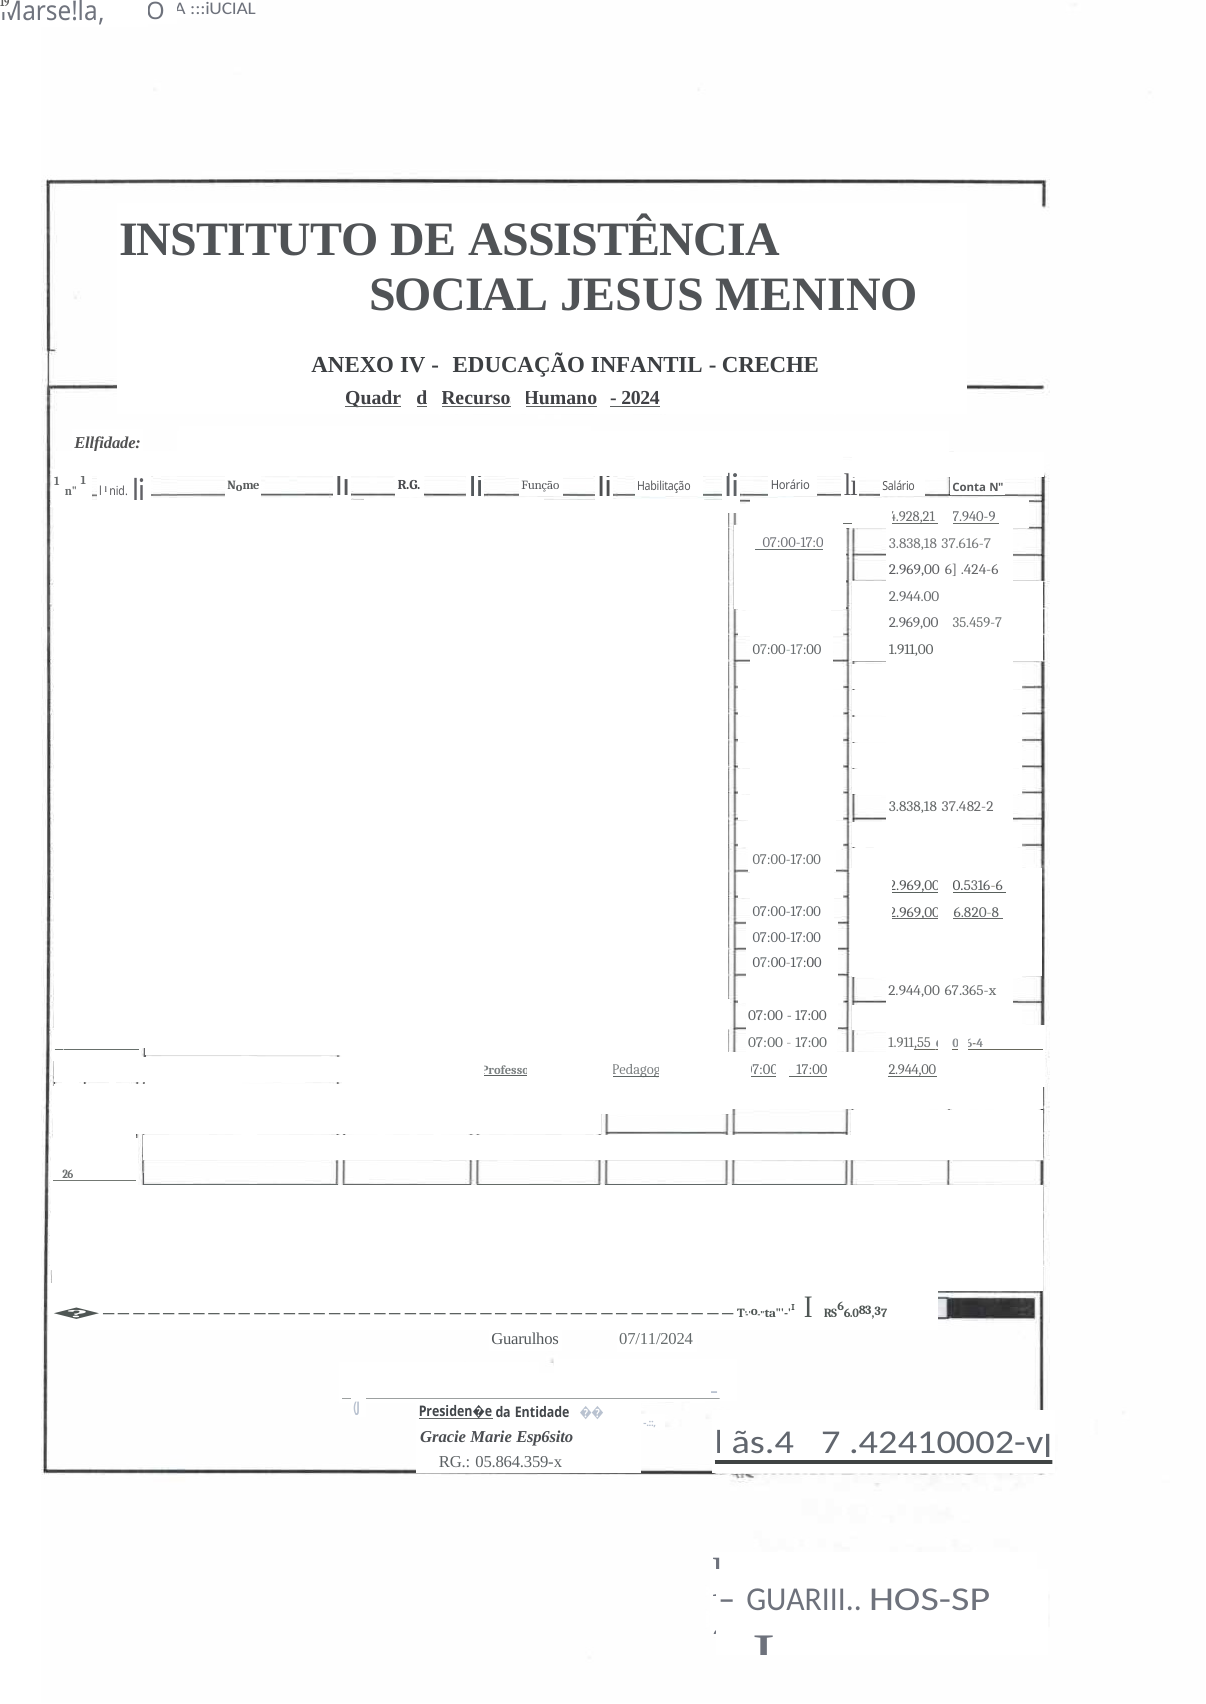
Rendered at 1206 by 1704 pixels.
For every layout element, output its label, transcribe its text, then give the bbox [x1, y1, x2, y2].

text 2.944,00 64.001-8 [1022, 955, 1042, 972]
text Marse!la, 282 [0, 0, 148, 27]
text Habilitação [637, 477, 703, 494]
text 1.911,55 64 096-4 [888, 1034, 938, 1051]
text Conta N" [952, 479, 1005, 494]
text Ellfidade: [74, 433, 143, 451]
text 07:00-17:00 4.928,21 37.940-9 [843, 508, 1029, 525]
text INSTITUTO DE ASSISTÊNCIA SOCIAL JESUS MENINO [119, 210, 965, 321]
text 26 [53, 1168, 138, 1182]
text 19 [0, 0, 12, 8]
text 07:00-17:00 4.928,21 37.940-9 [892, 508, 938, 523]
text 35.459-7 [952, 615, 1043, 632]
text Presiden�e da Entidade �� [418, 1401, 641, 1422]
text 07/11/2024 [619, 1329, 697, 1348]
text - [641, 1381, 731, 1401]
text -.::, [643, 1416, 665, 1429]
text l l nid. li [99, 476, 151, 500]
text Nome [227, 478, 261, 494]
text JESUS MENINO [148, 0, 177, 24]
text 1.911,00 [888, 641, 949, 658]
text UI V Ut f\;:,;:,1;:, I tNL;IA :::iUCIAL [177, 0, 256, 18]
text RG.: 05.864.359-x [416, 1452, 585, 1471]
text Horário [771, 476, 817, 493]
text (J [353, 1398, 366, 1417]
text Quadro de Recursos Humanos - 2024 [345, 386, 967, 409]
text 2.969,00 90.5316-6 [852, 877, 1042, 894]
text 07:00 - 17:00 [748, 1008, 838, 1024]
text ANEXO IV - EDUCAÇÃO INFANTIL - CRECHE [163, 351, 967, 377]
text Salário [882, 477, 925, 494]
text CJ/�LL \1,/ úAAL [341, 1367, 539, 1379]
text 2.944,00 84.534-5 [1022, 930, 1042, 947]
text 07:00-17:00 [752, 929, 838, 946]
text 07:00-17:00 [752, 955, 838, 971]
text 2.969,00 [888, 614, 949, 631]
text li [724, 464, 740, 504]
text 07:00-17:00 [752, 903, 834, 920]
text Função [521, 478, 563, 493]
text 2.969,00 6] .424-6 [888, 562, 1013, 578]
text Guarulhos [491, 1328, 562, 1348]
text - GUARIII.. HOS-SP _I [718, 1578, 1048, 1655]
text 3.838,18 37.482-2 [888, 799, 1013, 815]
text 2.944.00 [889, 589, 949, 605]
text li [468, 476, 484, 498]
text R.G. [397, 477, 424, 493]
text l Jd. do Triunfo - CEP: 07175•320 [712, 1552, 1037, 1633]
text 2.944,00 67.365-x [888, 982, 1013, 999]
text 07:00-17:00 [752, 641, 833, 658]
text 07:00 - 17:00 [748, 1035, 837, 1052]
text �------------------------------------------T'-'o-"ta"'-'I I RS66.083,37 [52, 1291, 938, 1325]
text li [335, 476, 351, 500]
text 07:00-17:00 [755, 535, 823, 549]
text 2.969,00 26.820-8 [852, 903, 1042, 921]
text 07:00-17:00 [752, 851, 836, 868]
text 1.911,55 64 096-4 [968, 1034, 1045, 1051]
text l ãs.4a 7 .42410002-vl [714, 1421, 1055, 1466]
text li [843, 466, 859, 498]
text 1 n" 1 [54, 473, 92, 498]
text 3.838,18 37.616-7 [888, 535, 1013, 552]
text li [597, 476, 613, 500]
text Gracie Marie Esp6sito [416, 1427, 578, 1446]
